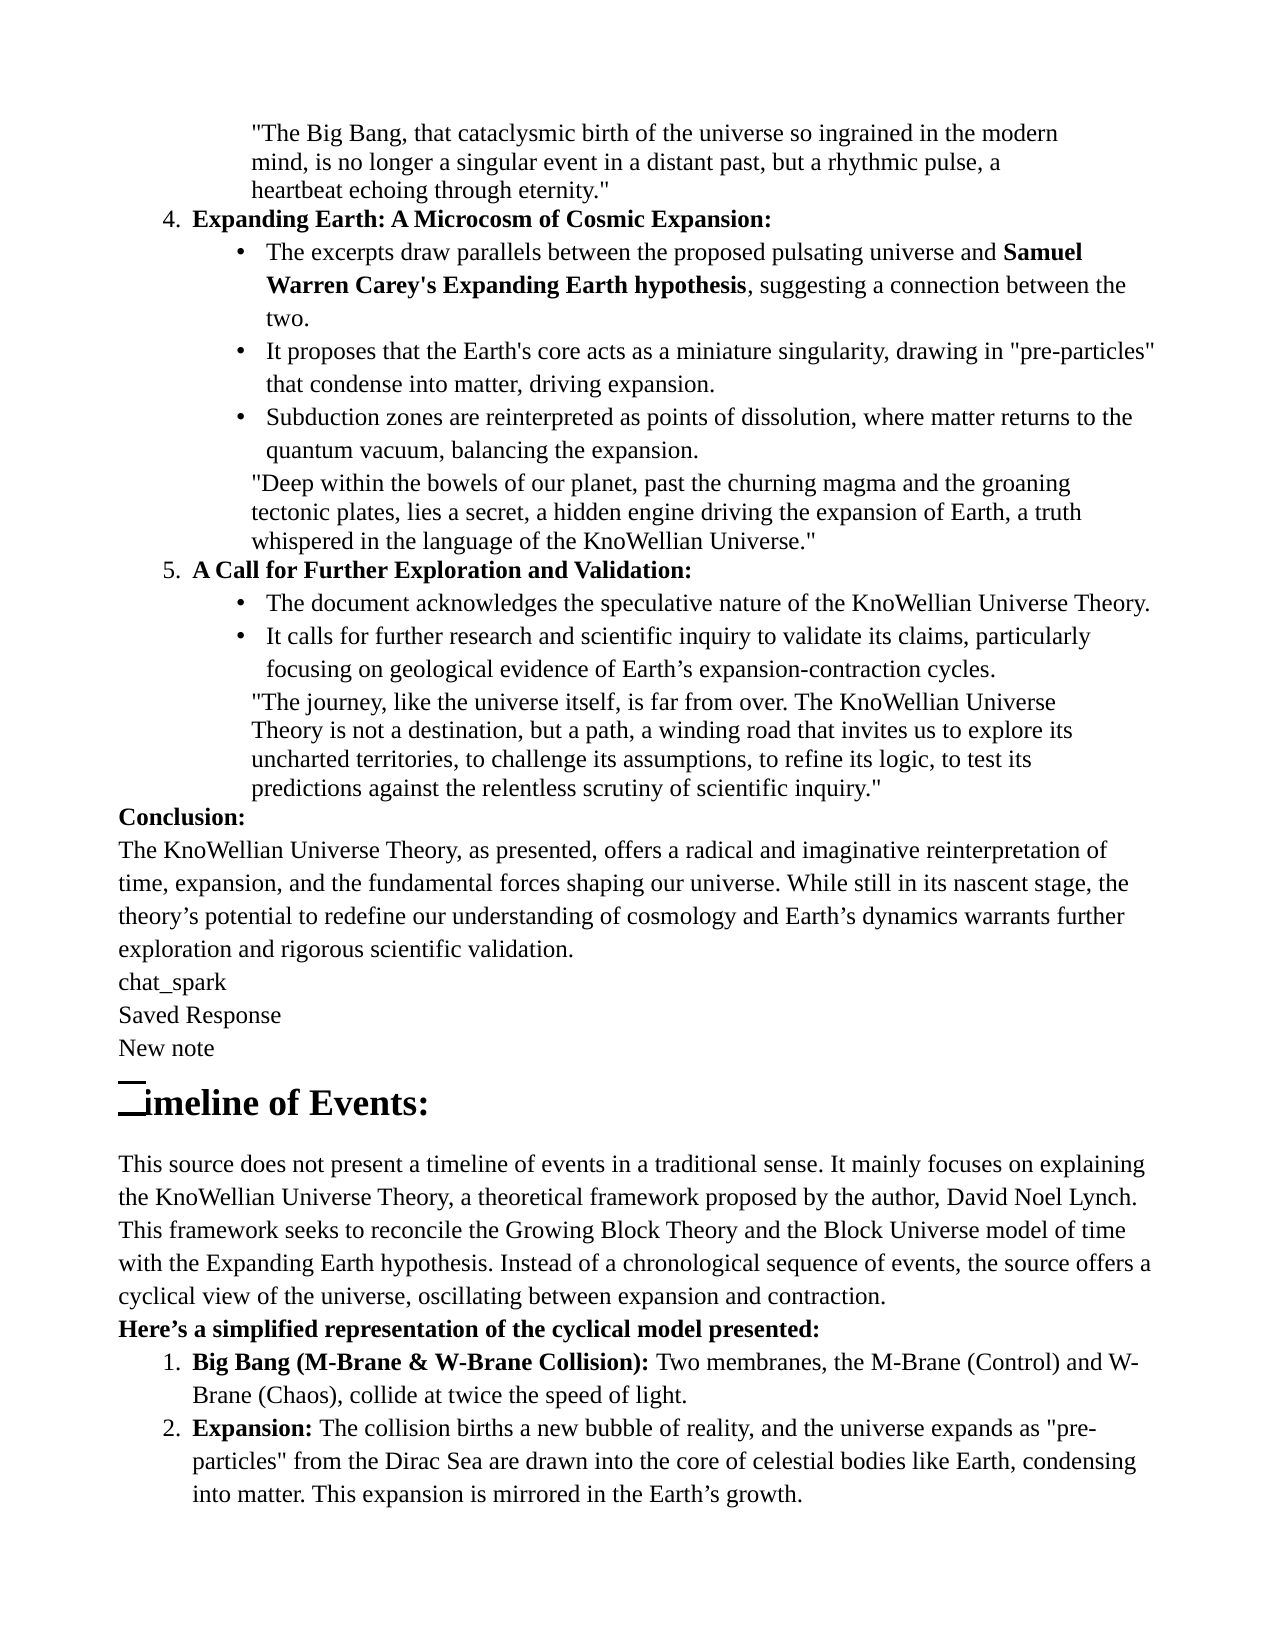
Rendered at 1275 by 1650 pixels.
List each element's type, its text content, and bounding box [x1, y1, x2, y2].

text New note [118, 1033, 1157, 1062]
list "The Big Bang, that cataclysmic birth of the universe so ingrained in the modern mind, is no longer a singular event in a distant past, but a rhythmic pulse, a heartbeat echoing through eternity." [222, 118, 1098, 204]
text chat_spark [118, 967, 1157, 996]
list The excerpts draw parallels between the proposed pulsating universe and Samuel Warren Carey's Expanding Earth hypothesis, suggesting a connection between the two. [236, 237, 1157, 332]
list Subduction zones are reinterpreted as points of dissolution, where matter returns to the quantum vacuum, balancing the expansion. [236, 402, 1157, 464]
text The KnoWellian Universe Theory, as presented, offers a radical and imaginative reinterpretation of time, expansion, and the fundamental forces shaping our universe. While still in its nascent stage, the theory’s potential to redefine our understanding of cosmology and Earth’s dynamics warrants further exploration and rigorous scientific validation. [118, 835, 1157, 963]
list A Call for Further Exploration and Validation: [162, 555, 1157, 583]
list It calls for further research and scientific inquiry to validate its claims, particularly focusing on geological evidence of Earth’s expansion-contraction cycles. [236, 621, 1157, 683]
text Here’s a simplified representation of the cyclical model presented: [118, 1314, 1157, 1343]
list Expanding Earth: A Microcosm of Cosmic Expansion: [162, 204, 1157, 233]
list "The journey, like the universe itself, is far from over. The KnoWellian Universe Theory is not a destination, but a path, a winding road that invites us to explore its uncharted territories, to challenge its assumptions, to refine its logic, to test its predictions against the relentless scrutiny of scientific inquiry." [222, 687, 1098, 802]
text Conclusion: [118, 802, 1157, 831]
list Big Bang (M-Brane & W-Brane Collision): Two membranes, the M-Brane (Control) and W-Brane (Chaos), collide at twice the speed of light. [162, 1347, 1157, 1409]
list Expansion: The collision births a new bubble of reality, and the universe expands as "pre-particles" from the Dirac Sea are drawn into the core of celestial bodies like Earth, condensing into matter. This expansion is mirrored in the Earth’s growth. [162, 1413, 1157, 1508]
list The document acknowledges the speculative nature of the KnoWellian Universe Theory. [236, 588, 1157, 617]
text Saved Response [118, 1000, 1157, 1029]
subtitle Timeline of Events: [118, 1081, 1157, 1124]
text This source does not present a timeline of events in a traditional sense. It mainly focuses on explaining the KnoWellian Universe Theory, a theoretical framework proposed by the author, David Noel Lynch. This framework seeks to reconcile the Growing Block Theory and the Block Universe model of time with the Expanding Earth hypothesis. Instead of a chronological sequence of events, the source offers a cyclical view of the universe, oscillating between expansion and contraction. [118, 1149, 1157, 1309]
list "Deep within the bowels of our planet, past the churning magma and the groaning tectonic plates, lies a secret, a hidden engine driving the expansion of Earth, a truth whispered in the language of the KnoWellian Universe." [222, 468, 1098, 555]
list It proposes that the Earth's core acts as a miniature singularity, drawing in "pre-particles" that condense into matter, driving expansion. [236, 336, 1157, 398]
